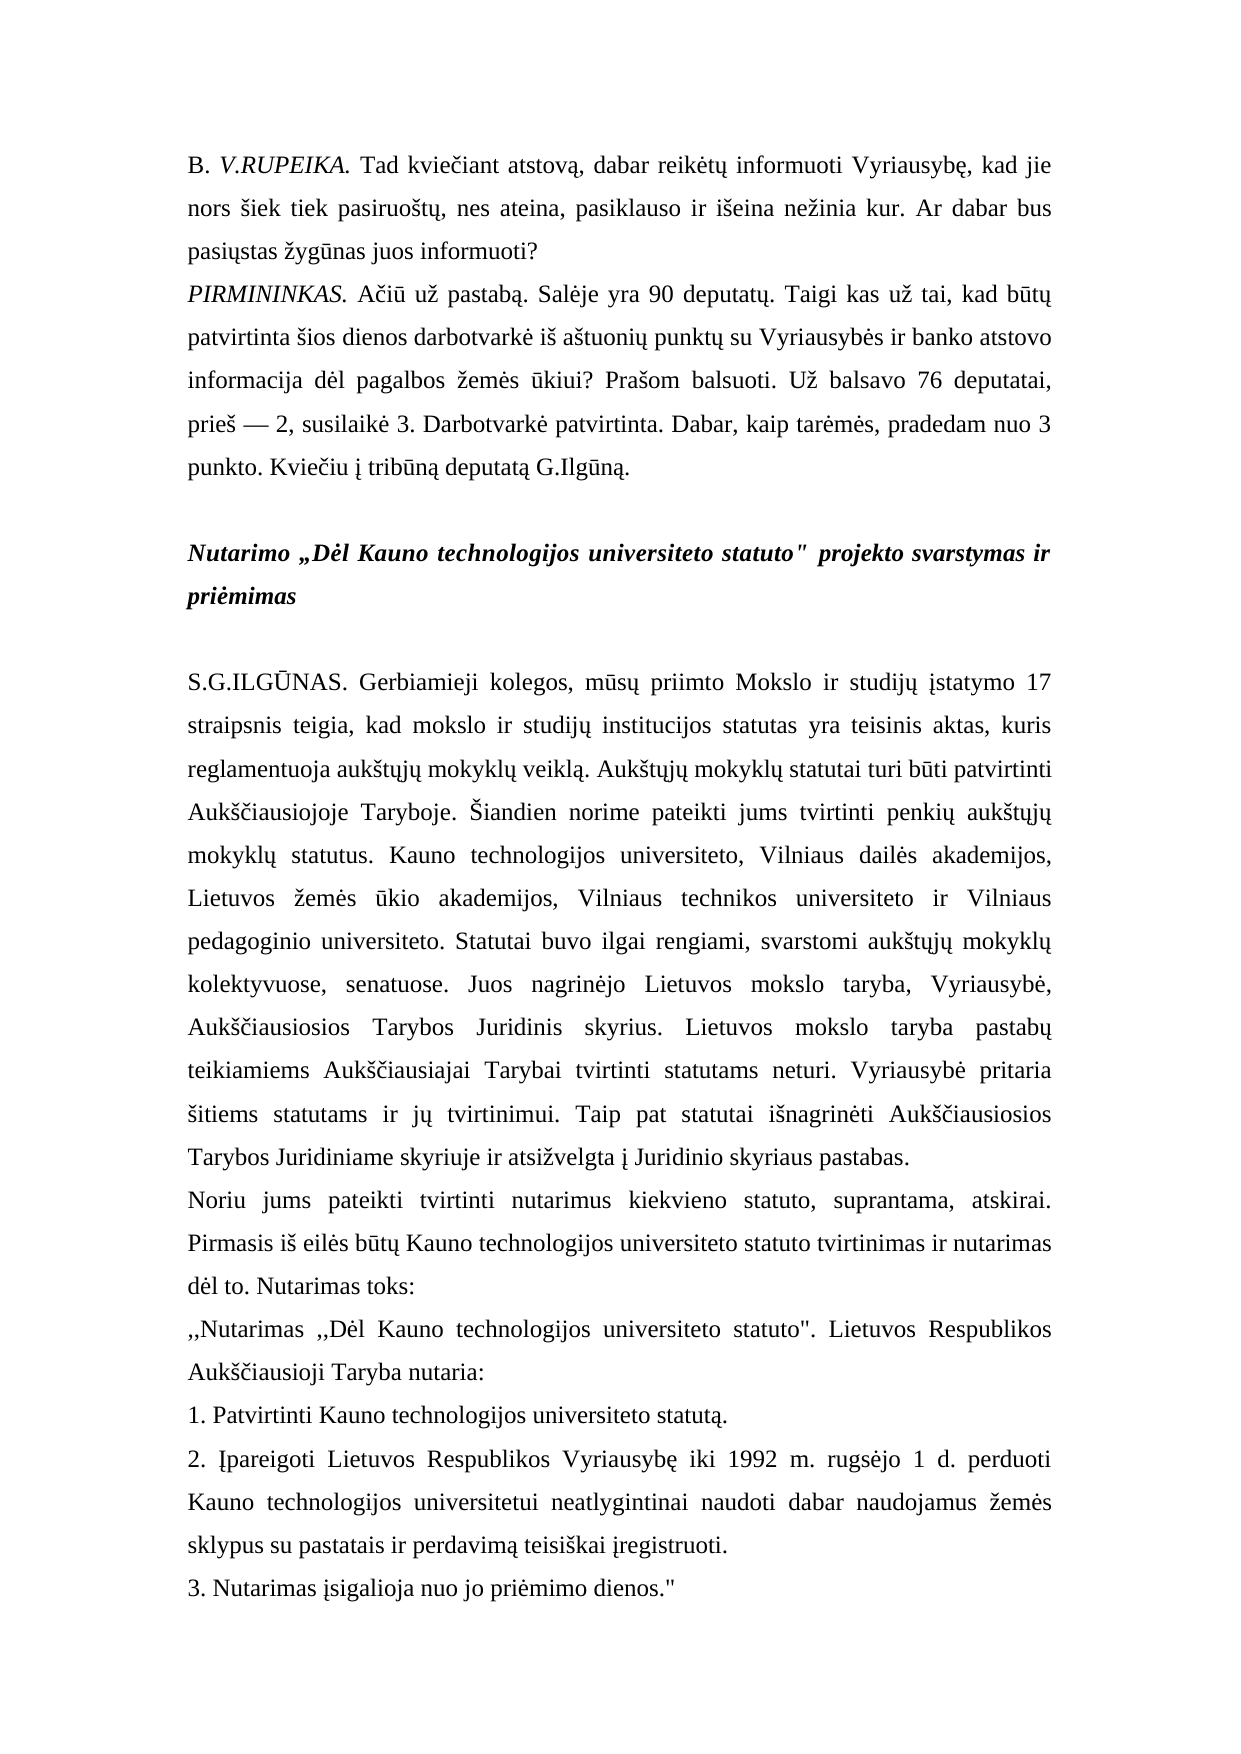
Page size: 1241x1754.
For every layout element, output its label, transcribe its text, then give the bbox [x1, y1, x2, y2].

text Noriu jums pateikti tvirtinti nutarimus kiekvieno statuto, suprantama, atskirai. Pirmasis iš eilės būtų Kauno technologijos universiteto statuto tvirtinimas ir nutarimas dėl to. Nutarimas toks: [187, 1185, 1053, 1300]
text S.G.ILGŪNAS. Gerbiamieji kolegos, mūsų priimto Mokslo ir studijų įstatymo 17 straipsnis teigia, kad mokslo ir studijų institucijos statutas yra teisinis aktas, kuris reglamentuoja aukštųjų mokyklų veiklą. Aukštųjų mokyklų statutai turi būti patvirtinti Aukščiausiojoje Taryboje. Šiandien norime pateikti jums tvirtinti penkių aukštųjų mokyklų statutus. Kauno technologijos universiteto, Vilniaus dailės akademijos, Lietuvos žemės ūkio akademijos, Vilniaus technikos universiteto ir Vilniaus pedagoginio universiteto. Statutai buvo ilgai rengiami, svarstomi aukštųjų mokyklų kolektyvuose, senatuose. Juos nagrinėjo Lietuvos mokslo taryba, Vyriausybė, Aukščiausiosios Tarybos Juridinis skyrius. Lietuvos mokslo taryba pastabų teikiamiems Aukščiausiajai Tarybai tvirtinti statutams neturi. Vyriausybė pritaria šitiems statutams ir jų tvirtinimui. Taip pat statutai išnagrinėti Aukščiausiosios Tarybos Juridiniame skyriuje ir atsižvelgta į Juridinio skyriaus pastabas. [187, 667, 1053, 1171]
text Nutarimo „Dėl Kauno technologijos universiteto statuto" projekto svarstymas ir priėmimas [187, 538, 1053, 610]
text 3. Nutarimas įsigalioja nuo jo priėmimo dienos." [187, 1573, 1053, 1602]
text 2. Įpareigoti Lietuvos Respublikos Vyriausybę iki 1992 m. rugsėjo 1 d. perduoti Kauno technologijos universitetui neatlygintinai naudoti dabar naudojamus žemės sklypus su pastatais ir perdavimą teisiškai įregistruoti. [187, 1444, 1053, 1559]
text B. V.RUPEIKA. Tad kviečiant atstovą, dabar reikėtų informuoti Vyriausybę, kad jie nors šiek tiek pasiruoštų, nes ateina, pasiklauso ir išeina nežinia kur. Ar dabar bus pasiųstas žygūnas juos informuoti? [187, 150, 1053, 265]
text ,,Nutarimas ,,Dėl Kauno technologijos universiteto statuto". Lietuvos Respublikos Aukščiausioji Taryba nutaria: [187, 1314, 1053, 1386]
text PIRMININKAS. Ačiū už pastabą. Salėje yra 90 deputatų. Taigi kas už tai, kad būtų patvirtinta šios dienos darbotvarkė iš aštuonių punktų su Vyriausybės ir banko atstovo informacija dėl pagalbos žemės ūkiui? Prašom balsuoti. Už balsavo 76 deputatai, prieš — 2, susilaikė 3. Darbotvarkė patvirtinta. Dabar, kaip tarėmės, pradedam nuo 3 punkto. Kviečiu į tribūną deputatą G.Ilgūną. [187, 279, 1053, 481]
text 1. Patvirtinti Kauno technologijos universiteto statutą. [187, 1401, 1053, 1429]
